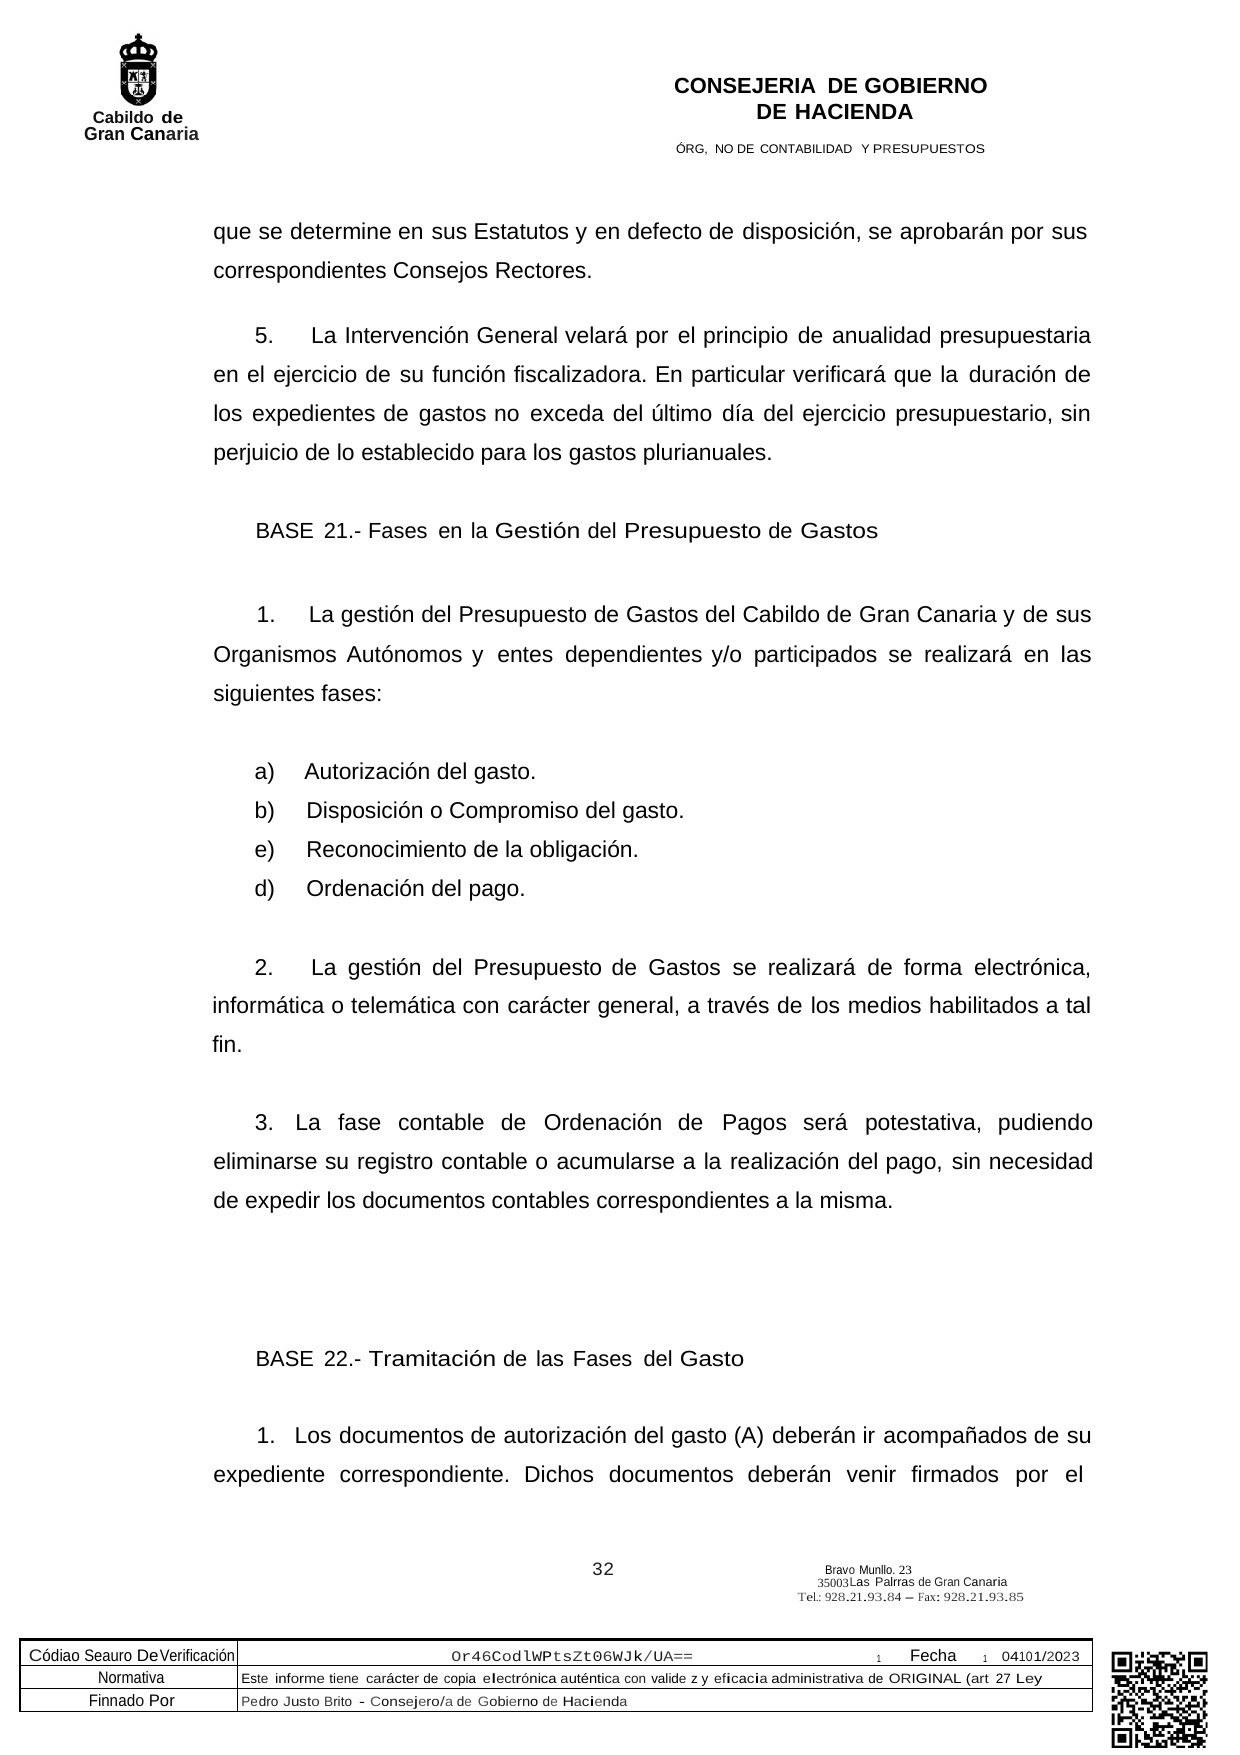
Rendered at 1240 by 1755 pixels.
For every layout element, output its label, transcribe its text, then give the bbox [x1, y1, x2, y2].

text 2. La gestión del Presupuesto de Gastos se realizará de forma electrónica, informática o telemática con carácter general, a través de los medios habilitados a tal fin. [212, 954, 1092, 1057]
table_cell Finnado Por [21, 1689, 237, 1711]
text 32 Bravo Munllo. 23 [592, 1560, 1221, 1579]
table_cell Pedro Justo Brito - Consejero/a de Gobierno de Hacienda [238, 1689, 1092, 1711]
text 3. La fase contable de Ordenación de Pagos será potestativa, pudiendo eliminarse su registro contable o acumularse a la realización del pago, sin necesidad de expedir los documentos contables correspondientes a la misma. [213, 1109, 1094, 1214]
text d) Ordenación del pago. [254, 876, 1221, 901]
table_cell Normativa [21, 1666, 237, 1688]
table_header Or46CodlWPtsZt06WJk/UA== 1 Fecha 1 04101/2023 [238, 1641, 1092, 1664]
text 5. La Intervención General velará por el principio de anualidad presupuestaria en el ejercicio de su función fiscalizadora. En particular verificará que la duración de los expedientes de gastos no exceda del último día del ejercicio presupuestario, sin perjuicio de lo establecido para los gastos plurianuales. [213, 322, 1091, 466]
text BASE 21.- Fases en la Gestión del Presupuesto de Gastos [255, 518, 1221, 544]
text 1. Los documentos de autorización del gasto (A) deberán ir acompañados de su expediente correspondiente. Dichos documentos deberán venir firmados por el [213, 1422, 1092, 1487]
text que se determine en sus Estatutos y en defecto de disposición, se aprobarán por sus correspondientes Consejos Rectores. [213, 218, 1092, 284]
table_header Códiao Seauro DeVerificación [21, 1641, 237, 1664]
table_cell Este informe tiene carácter de copia electrónica auténtica con valide z y eficacia administrativa de ORIGINAL (art 27 Ley 39/2015). [238, 1666, 1092, 1688]
text 1. La gestión del Presupuesto de Gastos del Cabildo de Gran Canaria y de sus Organismos Autónomos y entes dependientes y/o participados se realizará en las siguientes fases: [213, 601, 1091, 706]
text 35003Las Palrras de Gran Canaria [8, 1579, 1007, 1590]
text a) Autorización del gasto. [254, 758, 1221, 784]
text Tel.: 928.21.93.84 - Fax: 928.21.93.85 [8, 1590, 1024, 1604]
text b) Disposición o Compromiso del gasto. e) Reconocimiento de la obligación. [254, 797, 686, 863]
text BASE 22.- Tramitación de las Fases del Gasto [255, 1345, 1221, 1371]
